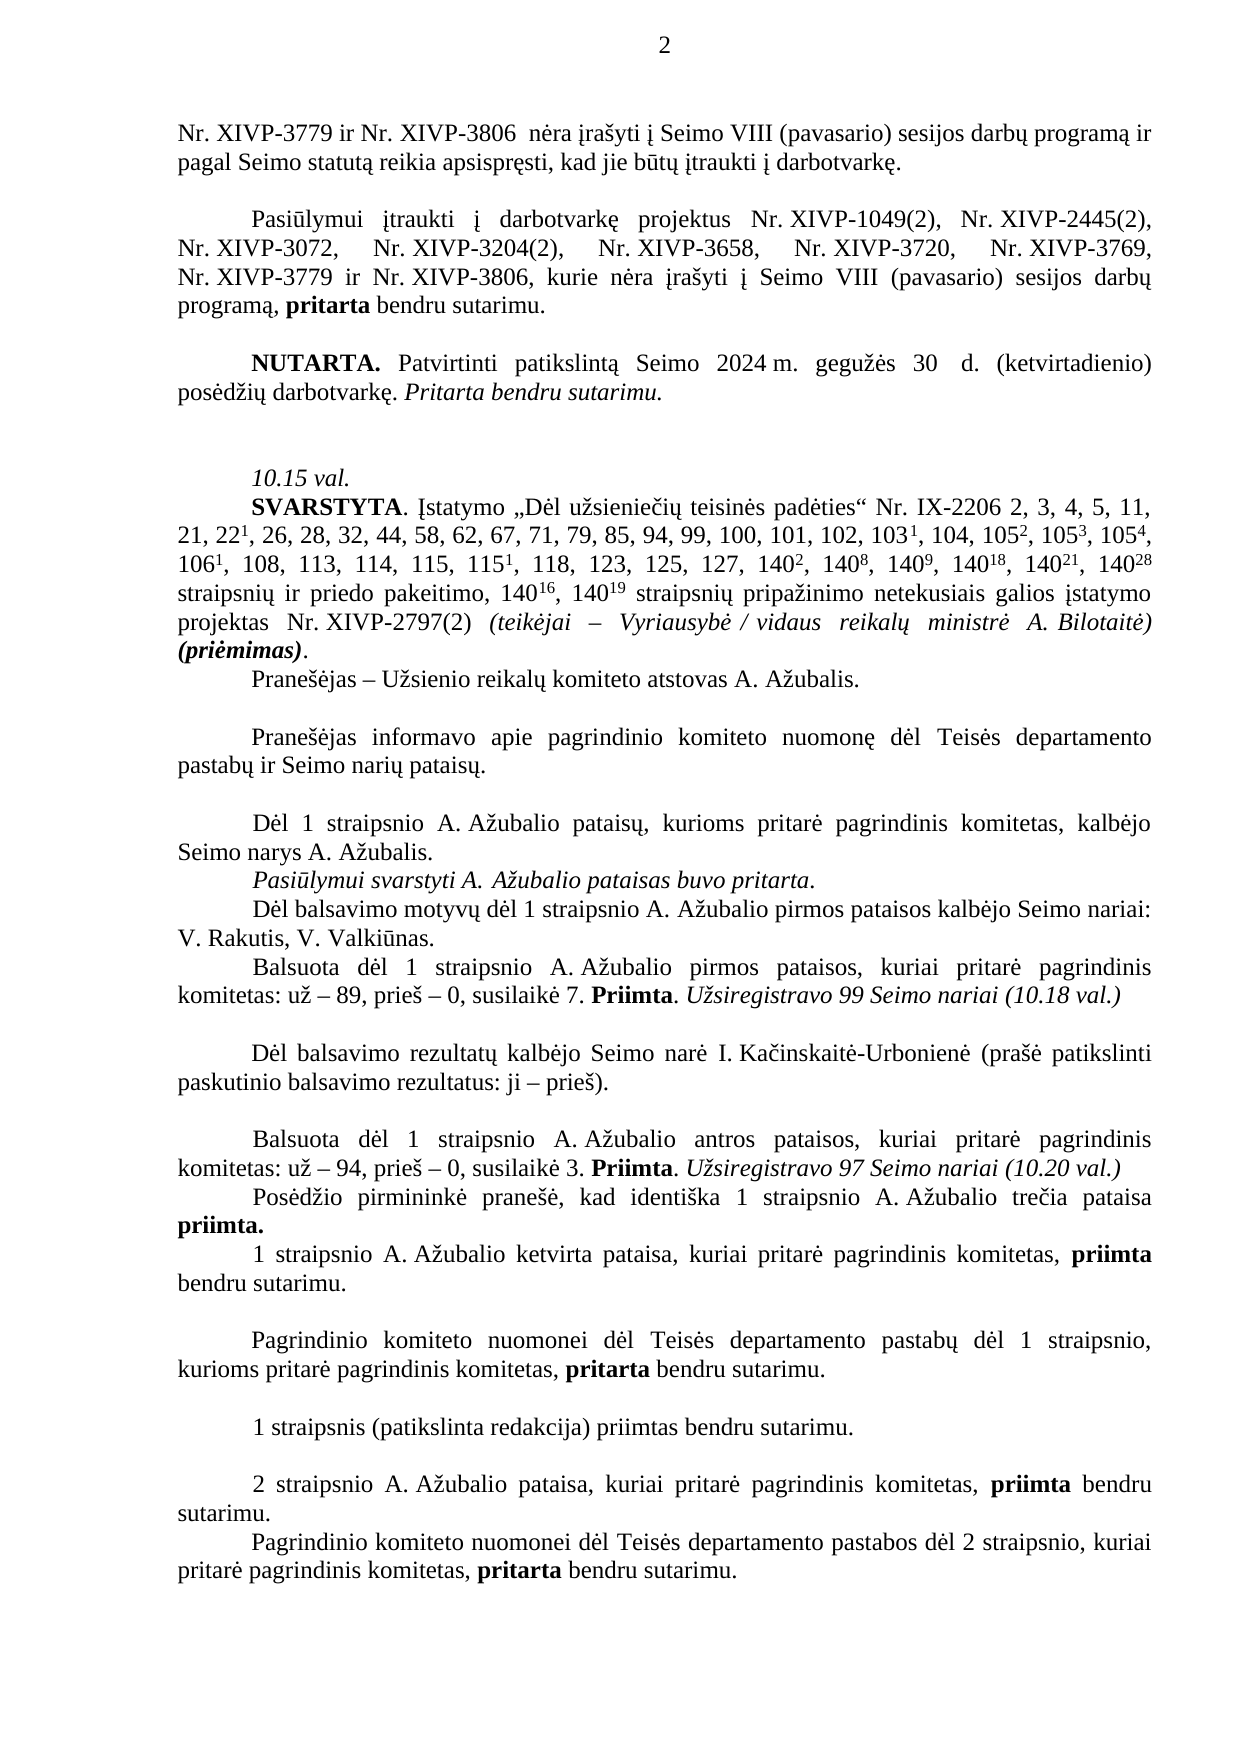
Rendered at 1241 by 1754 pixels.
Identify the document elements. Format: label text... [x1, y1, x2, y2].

text SVARSTYTA. Įstatymo „Dėl užsieniečių teisinės padėties“ Nr. IX-2206 2, 3, 4, 5, 11, 21, 221, 26, 28, 32, 44, 58, 62, 67, 71, 79, 85, 94, 99, 100, 101, 102, 1031, 104, 1052, 1053, 1054, 1061, 108, 113, 114, 115, 1151, 118, 123, 125, 127, 1402, 1408, 1409, 14018, 14021, 14028 straipsnių ir priedo pakeitimo, 14016, 14019 straipsnių pripažinimo netekusiais galios įstatymo projektas Nr. XIVP-2797(2) (teikėjai – Vyriausybė / vidaus reikalų ministrė A. Bilotaitė) (priėmimas). [177, 492, 1152, 664]
text 10.15 val. [177, 463, 1152, 492]
text NUTARTA. Patvirtinti patikslintą Seimo 2024 m. gegužės 30 d. (ketvirtadienio) posėdžių darbotvarkę. Pritarta bendru sutarimu. [177, 348, 1152, 406]
text 1 straipsnio A. Ažubalio ketvirta pataisa, kuriai pritarė pagrindinis komitetas, priimta bendru sutarimu. [177, 1239, 1152, 1297]
text Dėl balsavimo rezultatų kalbėjo Seimo narė I. Kačinskaitė-Urbonienė (prašė patikslinti paskutinio balsavimo rezultatus: ji – prieš). [177, 1038, 1152, 1096]
text Balsuota dėl 1 straipsnio A. Ažubalio antros pataisos, kuriai pritarė pagrindinis komitetas: už – 94, prieš – 0, susilaikė 3. Priimta. Užsiregistravo 97 Seimo nariai (10.20 val.) [177, 1124, 1152, 1182]
text Pagrindinio komiteto nuomonei dėl Teisės departamento pastabų dėl 1 straipsnio, kurioms pritarė pagrindinis komitetas, pritarta bendru sutarimu. [177, 1326, 1152, 1383]
text Pasiūlymui svarstyti A. Ažubalio pataisas buvo pritarta. [177, 866, 1152, 894]
text Nr. XIVP-3779 ir Nr. XIVP-3806 nėra įrašyti į Seimo VIII (pavasario) sesijos darbų programą ir pagal Seimo statutą reikia apsispręsti, kad jie būtų įtraukti į darbotvarkę. [177, 118, 1152, 176]
text 2 straipsnio A. Ažubalio pataisa, kuriai pritarė pagrindinis komitetas, priimta bendru sutarimu. [177, 1469, 1152, 1527]
text Pasiūlymui įtraukti į darbotvarkę projektus Nr. XIVP-1049(2), Nr. XIVP-2445(2), Nr. XIVP-3072, Nr. XIVP-3204(2), Nr. XIVP-3658, Nr. XIVP-3720, Nr. XIVP-3769, Nr. XIVP-3779 ir Nr. XIVP-3806, kurie nėra įrašyti į Seimo VIII (pavasario) sesijos darbų programą, pritarta bendru sutarimu. [177, 204, 1152, 319]
text Dėl 1 straipsnio A. Ažubalio pataisų, kurioms pritarė pagrindinis komitetas, kalbėjo Seimo narys A. Ažubalis. [177, 808, 1152, 866]
text Pranešėjas informavo apie pagrindinio komiteto nuomonę dėl Teisės departamento pastabų ir Seimo narių pataisų. [177, 722, 1152, 779]
text Pranešėjas – Užsienio reikalų komiteto atstovas A. Ažubalis. [177, 664, 1152, 693]
text Posėdžio pirmininkė pranešė, kad identiška 1 straipsnio A. Ažubalio trečia pataisa priimta. [177, 1182, 1152, 1239]
text Pagrindinio komiteto nuomonei dėl Teisės departamento pastabos dėl 2 straipsnio, kuriai pritarė pagrindinis komitetas, pritarta bendru sutarimu. [177, 1527, 1152, 1584]
text Balsuota dėl 1 straipsnio A. Ažubalio pirmos pataisos, kuriai pritarė pagrindinis komitetas: už – 89, prieš – 0, susilaikė 7. Priimta. Užsiregistravo 99 Seimo nariai (10.18 val.) [177, 952, 1152, 1009]
text 1 straipsnis (patikslinta redakcija) priimtas bendru sutarimu. [177, 1412, 1152, 1441]
text Dėl balsavimo motyvų dėl 1 straipsnio A. Ažubalio pirmos pataisos kalbėjo Seimo nariai: V. Rakutis, V. Valkiūnas. [177, 894, 1152, 952]
